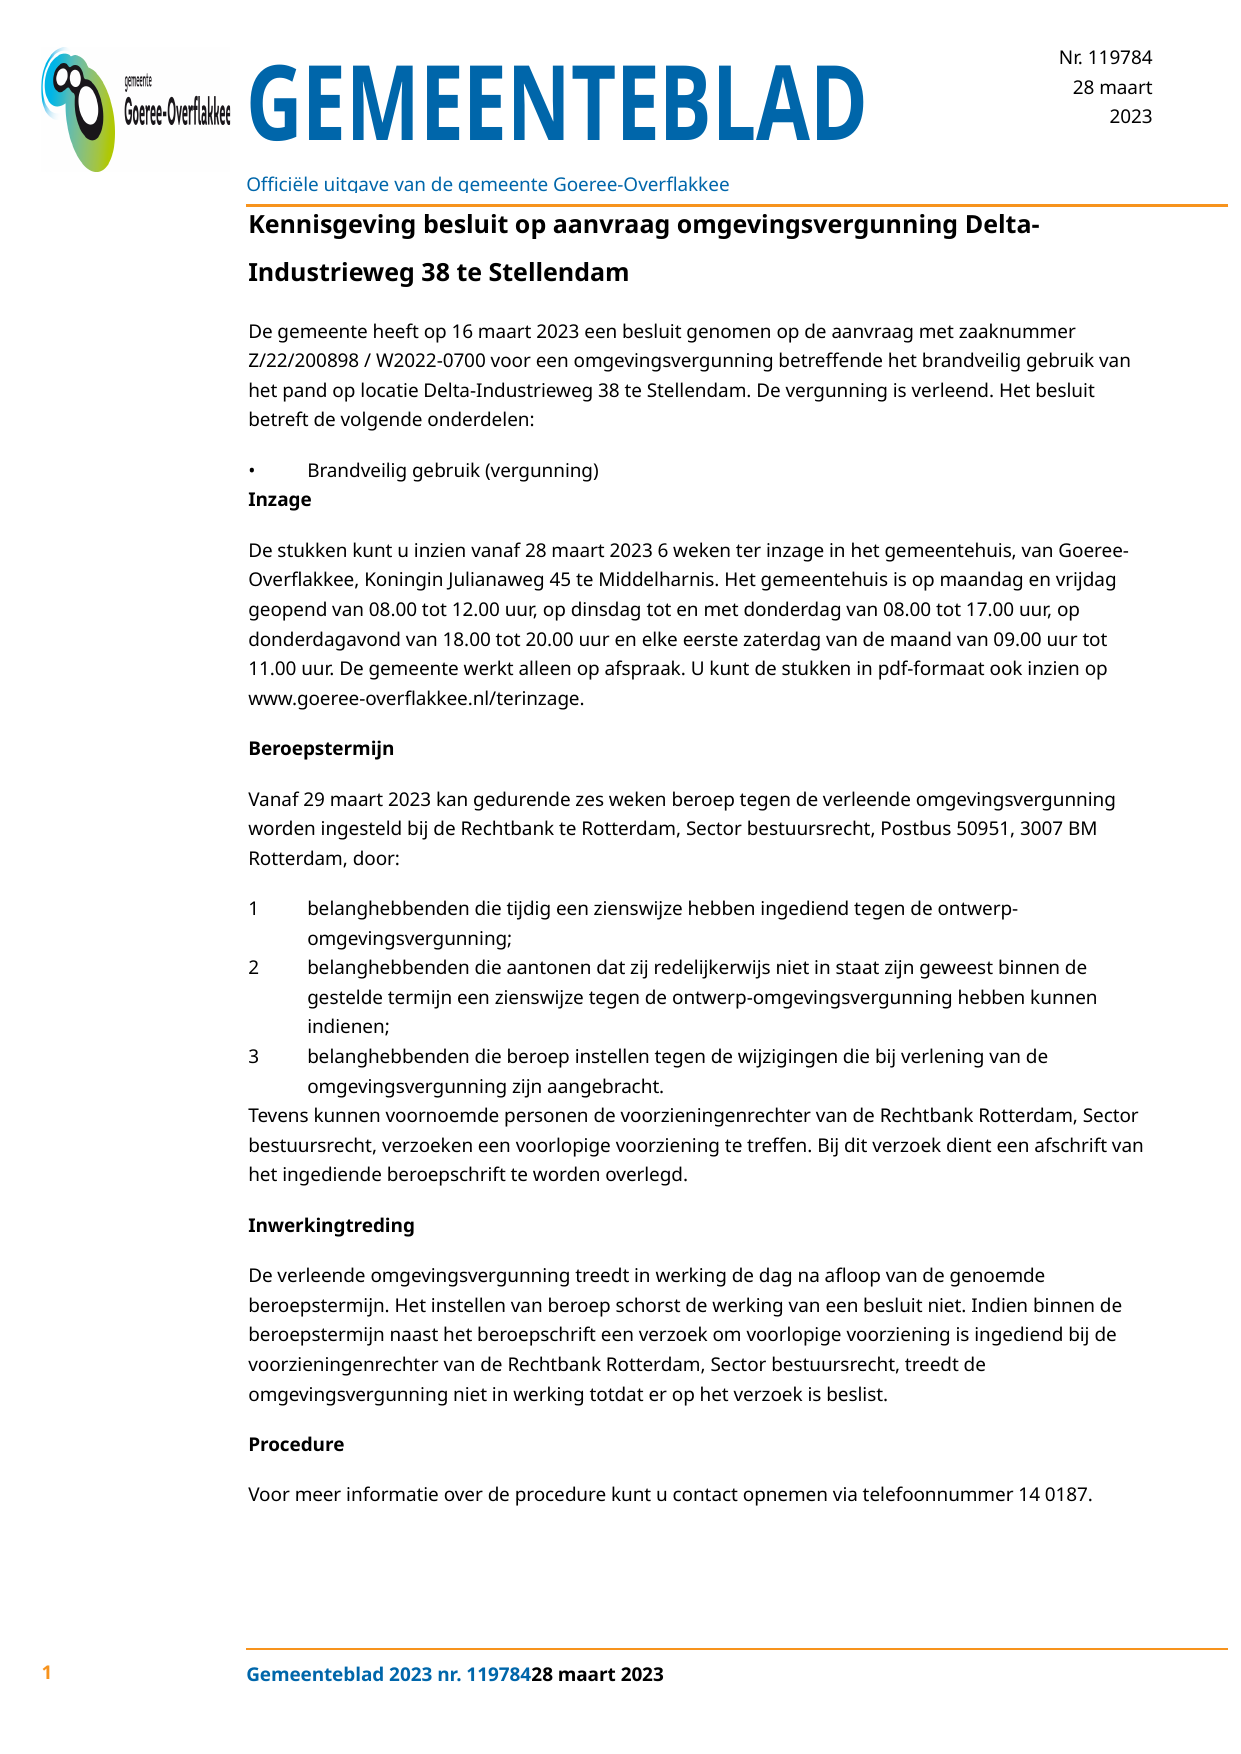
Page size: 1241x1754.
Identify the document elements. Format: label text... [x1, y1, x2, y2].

text Inwerkingtreding [248, 1212, 1152, 1238]
text Beroepstermijn [248, 735, 1152, 761]
text Inzage [248, 487, 1152, 512]
text Voor meer informatie over de procedure kunt u contact opnemen via telefoonnummer 14 0187. [248, 1482, 1152, 1507]
text Kennisgeving besluit op aanvraag omgevingsvergunning Delta-Industrieweg 38 te Stellendam [248, 207, 1152, 288]
text Procedure [248, 1431, 1152, 1457]
list belanghebbenden die aantonen dat zij redelijkerwijs niet in staat zijn geweest binnen de gestelde termijn een zienswijze tegen de ontwerp-omgevingsvergunning hebben kunnen indienen; [248, 954, 1152, 1039]
text De stukken kunt u inzien vanaf 28 maart 2023 6 weken ter inzage in het gemeentehuis, van Goeree-Overflakkee, Koningin Julianaweg 45 te Middelharnis. Het gemeentehuis is op maandag en vrijdag geopend van 08.00 tot 12.00 uur, op dinsdag tot en met donderdag van 08.00 tot 17.00 uur, op donderdagavond van 18.00 tot 20.00 uur en elke eerste zaterdag van de maand van 09.00 uur tot 11.00 uur. De gemeente werkt alleen op afspraak. U kunt de stukken in pdf-formaat ook inzien op www.goeree-overflakkee.nl/terinzage. [248, 537, 1152, 711]
picture [41, 47, 231, 172]
text Tevens kunnen voornoemde personen de voorzieningenrechter van de Rechtbank Rotterdam, Sector bestuursrecht, verzoeken een voorlopige voorziening te treffen. Bij dit verzoek dient een afschrift van het ingediende beroepschrift te worden overlegd. [248, 1102, 1152, 1187]
list belanghebbenden die tijdig een zienswijze hebben ingediend tegen de ontwerp-omgevingsvergunning; [248, 895, 1152, 951]
text De verleende omgevingsvergunning treedt in werking de dag na afloop van de genoemde beroepstermijn. Het instellen van beroep schorst de werking van een besluit niet. Indien binnen de beroepstermijn naast het beroepschrift een verzoek om voorlopige voorziening is ingediend bij de voorzieningenrechter van de Rechtbank Rotterdam, Sector bestuursrecht, treedt de omgevingsvergunning niet in werking totdat er op het verzoek is beslist. [248, 1262, 1152, 1407]
list belanghebbenden die beroep instellen tegen de wijzigingen die bij verlening van de omgevingsvergunning zijn aangebracht. [248, 1043, 1152, 1099]
text De gemeente heeft op 16 maart 2023 een besluit genomen op de aanvraag met zaaknummer Z/22/200898 / W2022-0700 voor een omgevingsvergunning betreffende het brandveilig gebruik van het pand op locatie Delta-Industrieweg 38 te Stellendam. De vergunning is verleend. Het besluit betreft de volgende onderdelen: [248, 318, 1152, 432]
list Brandveilig gebruik (vergunning) [248, 457, 1152, 483]
text Vanaf 29 maart 2023 kan gedurende zes weken beroep tegen de verleende omgevingsvergunning worden ingesteld bij de Rechtbank te Rotterdam, Sector bestuursrecht, Postbus 50951, 3007 BM Rotterdam, door: [248, 786, 1152, 871]
